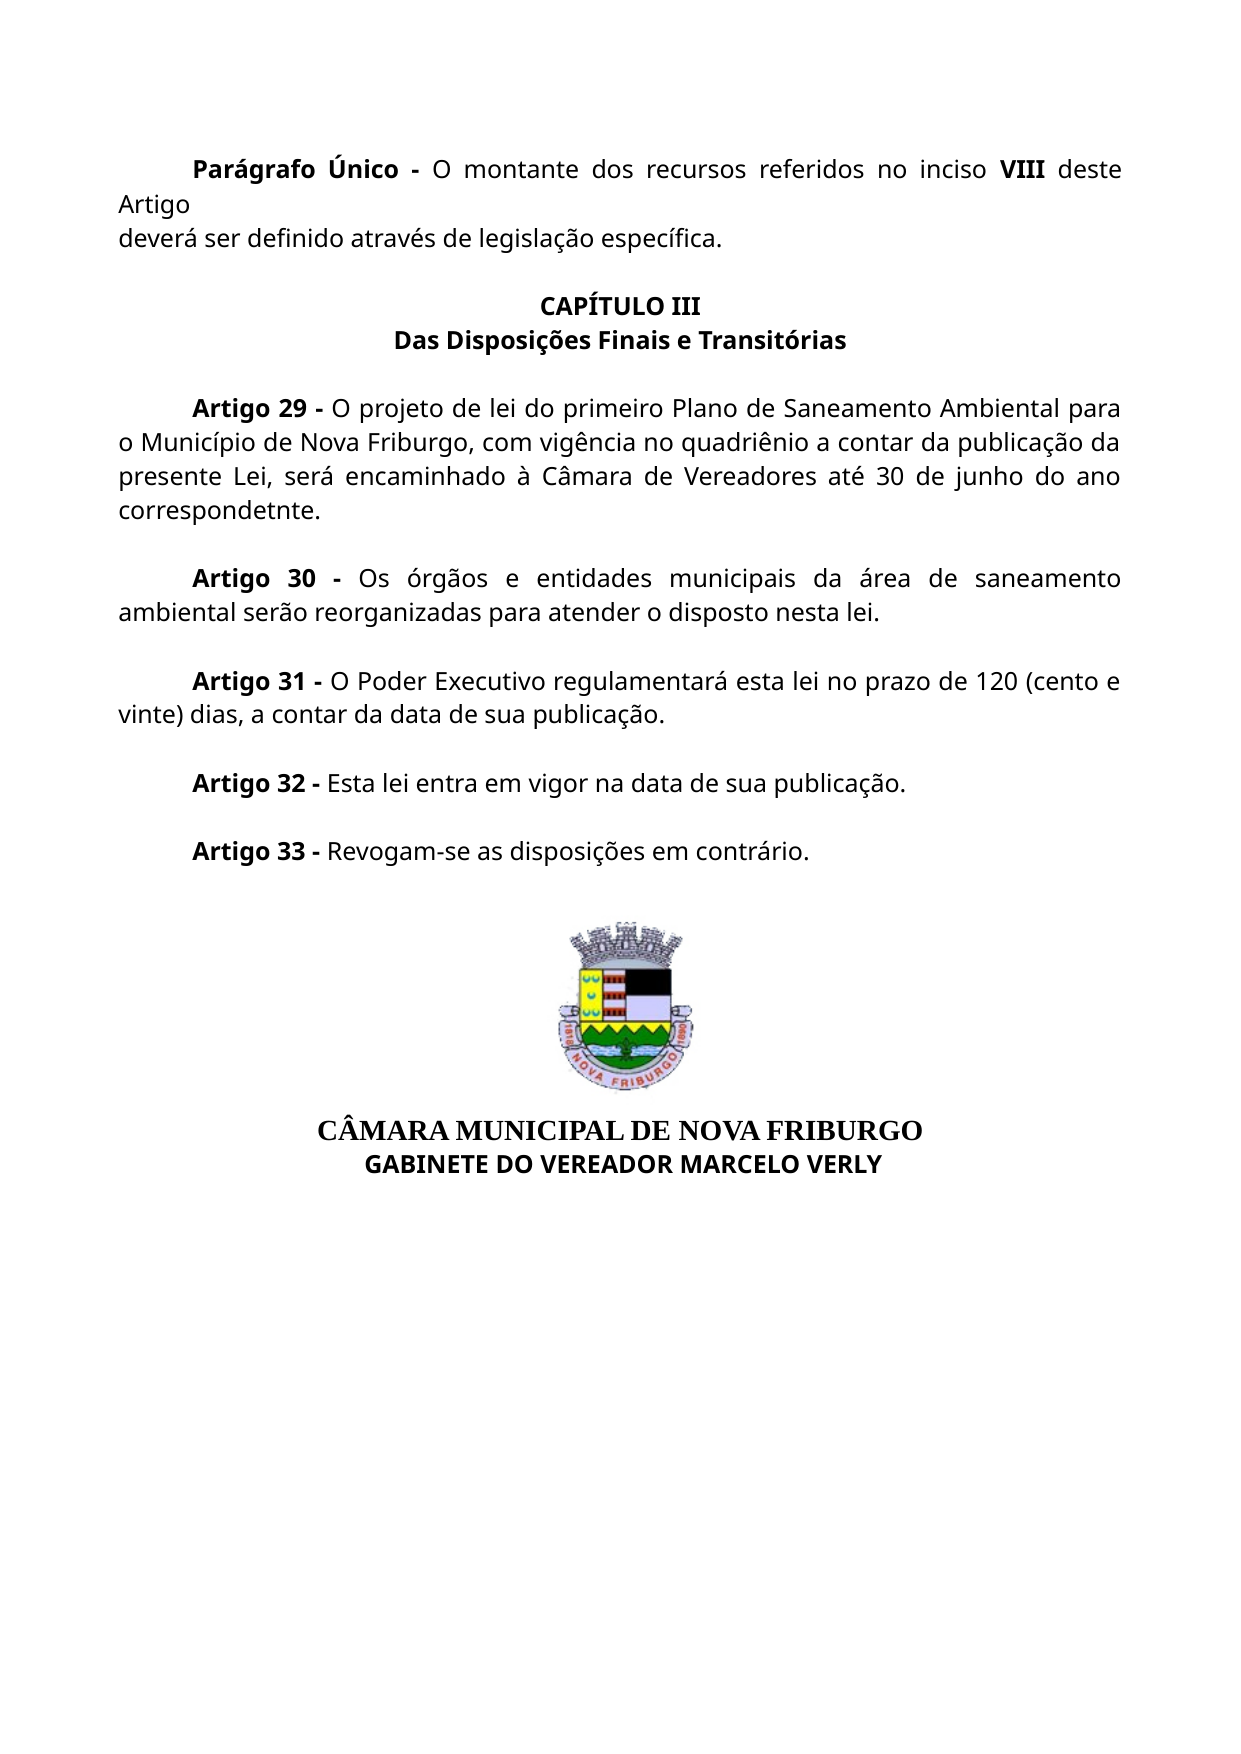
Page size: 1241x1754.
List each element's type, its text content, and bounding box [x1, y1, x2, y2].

text Artigo 32 - Esta lei entra em vigor na data de sua publicação. [118, 765, 1122, 799]
text Artigo 30 - Os órgãos e entidades municipais da área de saneamento ambiental serão reorganizadas para atender o disposto nesta lei. [118, 561, 1122, 629]
text CAPÍTULO III [118, 288, 1122, 322]
text GABINETE DO VEREADOR MARCELO VERLY [118, 1147, 1122, 1181]
text deverá ser definido através de legislação específica. [118, 220, 1122, 254]
text CÂMARA MUNICIPAL DE NOVA FRIBURGO [118, 1113, 1122, 1147]
text Das Disposições Finais e Transitórias [118, 322, 1122, 357]
text Parágrafo Único - O montante dos recursos referidos no inciso VIII deste Artigo [118, 152, 1122, 220]
text Artigo 33 - Revogam-se as disposições em contrário. [118, 833, 1122, 867]
picture [537, 905, 703, 1105]
text Artigo 31 - O Poder Executivo regulamentará esta lei no prazo de 120 (cento e vinte) dias, a contar da data de sua publicação. [118, 663, 1122, 731]
text Artigo 29 - O projeto de lei do primeiro Plano de Saneamento Ambiental para o Município de Nova Friburgo, com vigência no quadriênio a contar da publicação da presente Lei, será encaminhado à Câmara de Vereadores até 30 de junho do ano correspondetnte. [118, 391, 1122, 527]
